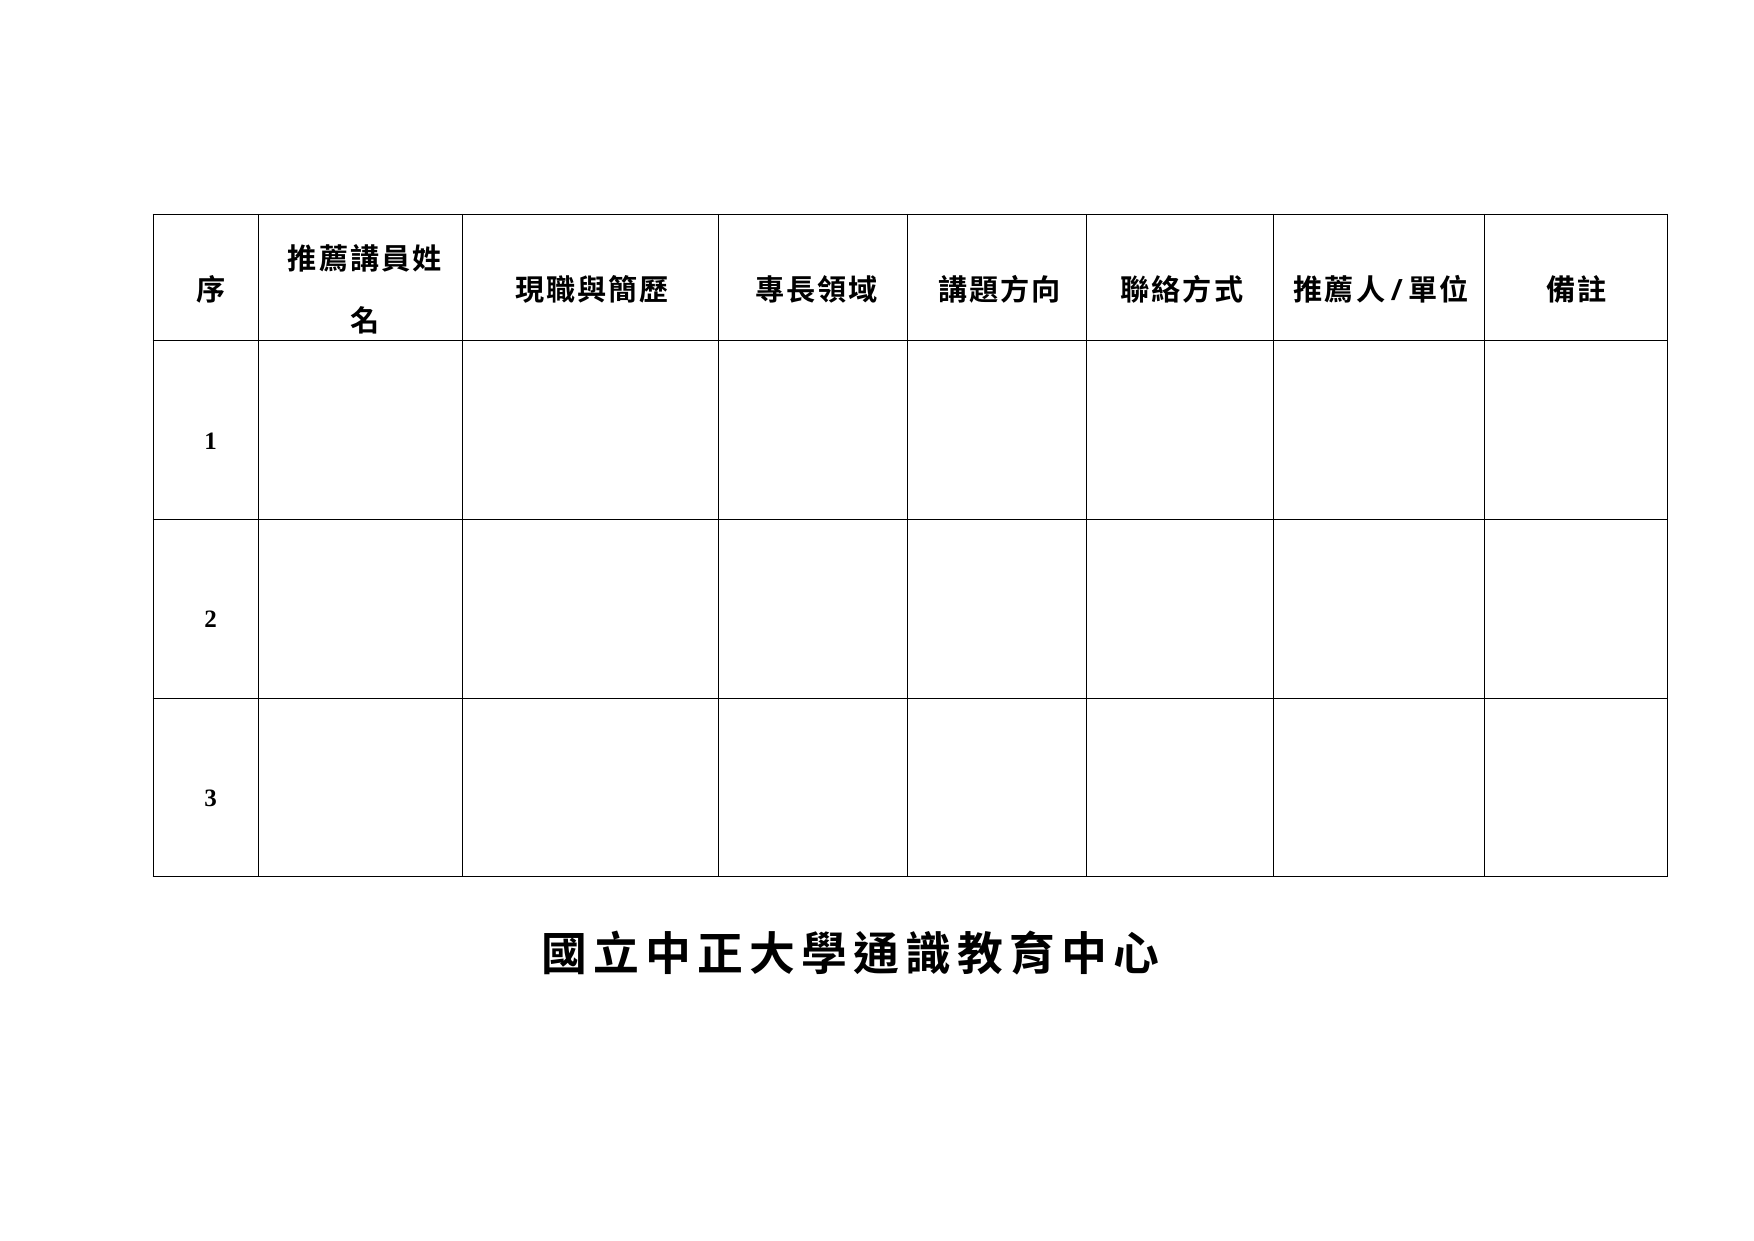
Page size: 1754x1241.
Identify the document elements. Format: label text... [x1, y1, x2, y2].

table_cell [1274, 341, 1484, 519]
table_cell 3 [154, 699, 258, 876]
table_cell [908, 699, 1086, 876]
table_header 講題方向 [908, 215, 1086, 340]
table_cell [463, 699, 718, 876]
table_cell [259, 699, 462, 876]
table_header 聯絡方式 [1087, 215, 1273, 340]
table_header 推薦人/單位 [1274, 215, 1484, 340]
text 國立中正大學通識教育中心 [153, 877, 1548, 1002]
table_cell [463, 520, 718, 697]
table_cell [1274, 520, 1484, 697]
table_cell [1087, 520, 1273, 697]
table_cell [908, 520, 1086, 697]
table_cell [1485, 341, 1667, 519]
table_cell 2 [154, 520, 258, 697]
table_cell [1274, 699, 1484, 876]
table_header 序 [154, 215, 258, 340]
table_cell [719, 341, 907, 519]
table_cell [259, 341, 462, 519]
table_cell [719, 699, 907, 876]
table_cell 1 [154, 341, 258, 519]
table_cell [259, 520, 462, 697]
table_header 備註 [1485, 215, 1667, 340]
table_cell [1485, 699, 1667, 876]
table_cell [1087, 699, 1273, 876]
table_header 推薦講員姓名 [259, 215, 462, 340]
table_cell [1087, 341, 1273, 519]
table_header 專長領域 [719, 215, 907, 340]
table_cell [719, 520, 907, 697]
table_header 現職與簡歷 [463, 215, 718, 340]
table_cell [463, 341, 718, 519]
table_cell [908, 341, 1086, 519]
table_cell [1485, 520, 1667, 697]
